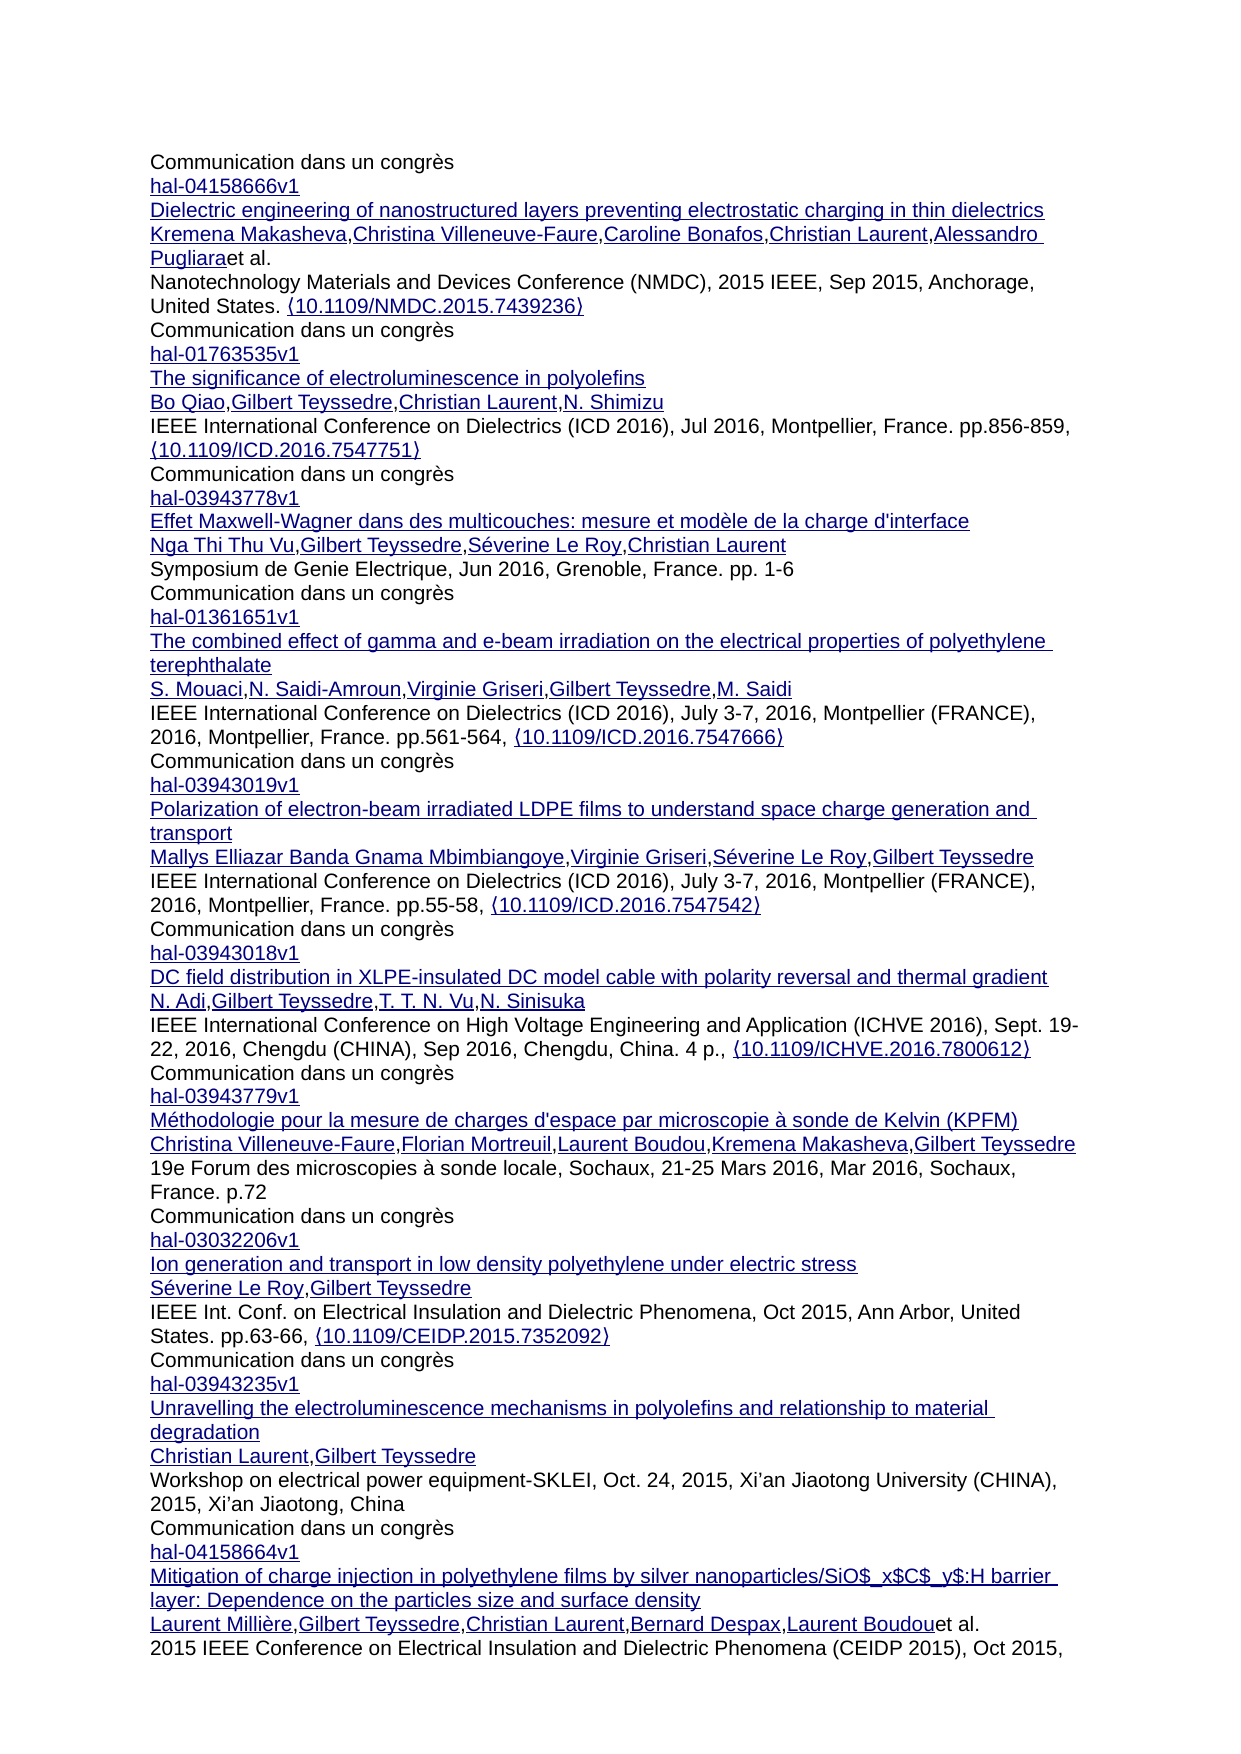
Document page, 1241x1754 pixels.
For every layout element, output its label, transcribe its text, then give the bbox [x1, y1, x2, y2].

table_cell The combined effect of gamma and e-beam irradiation on the electrical properties of polyethylene terephthalate S. Mouaci,N. Saidi-Amroun,Virginie Griseri,Gilbert Teyssedre,M. Saidi IEEE International Conference on Dielectrics (ICD 2016), July 3-7, 2016, Montpellier (FRANCE), 2016, Montpellier, France. pp.561-564, ⟨10.1109/ICD.2016.7547666⟩ Communication dans un congrès hal-03943019v1 [150, 629, 1090, 797]
table_cell Mitigation of charge injection in polyethylene films by silver nanoparticles/SiO$_x$C$_y$:H barrier layer: Dependence on the particles size and surface density Laurent Millière,Gilbert Teyssedre,Christian Laurent,Bernard Despax,Laurent Boudouet al. 2015 IEEE Conference on Electrical Insulation and Dielectric Phenomena (CEIDP 2015), Oct 2015, [150, 1564, 1090, 1659]
table_cell DC field distribution in XLPE-insulated DC model cable with polarity reversal and thermal gradient N. Adi,Gilbert Teyssedre,T. T. N. Vu,N. Sinisuka IEEE International Conference on High Voltage Engineering and Application (ICHVE 2016), Sept. 19-22, 2016, Chengdu (CHINA), Sep 2016, Chengdu, China. 4 p., ⟨10.1109/ICHVE.2016.7800612⟩ Communication dans un congrès hal-03943779v1 [150, 965, 1090, 1108]
table_cell Communication dans un congrès hal-04158666v1 [150, 150, 1090, 198]
table_cell Effet Maxwell-Wagner dans des multicouches: mesure et modèle de la charge d'interface Nga Thi Thu Vu,Gilbert Teyssedre,Séverine Le Roy,Christian Laurent Symposium de Genie Electrique, Jun 2016, Grenoble, France. pp. 1-6 Communication dans un congrès hal-01361651v1 [150, 509, 1090, 629]
table_cell Unravelling the electroluminescence mechanisms in polyolefins and relationship to material degradation Christian Laurent,Gilbert Teyssedre Workshop on electrical power equipment-SKLEI, Oct. 24, 2015, Xi’an Jiaotong University (CHINA), 2015, Xi’an Jiaotong, China Communication dans un congrès hal-04158664v1 [150, 1396, 1090, 1563]
table_cell The significance of electroluminescence in polyolefins Bo Qiao,Gilbert Teyssedre,Christian Laurent,N. Shimizu IEEE International Conference on Dielectrics (ICD 2016), Jul 2016, Montpellier, France. pp.856-859, ⟨10.1109/ICD.2016.7547751⟩ Communication dans un congrès hal-03943778v1 [150, 366, 1090, 509]
table_cell Ion generation and transport in low density polyethylene under electric stress Séverine Le Roy,Gilbert Teyssedre IEEE Int. Conf. on Electrical Insulation and Dielectric Phenomena, Oct 2015, Ann Arbor, United States. pp.63-66, ⟨10.1109/CEIDP.2015.7352092⟩ Communication dans un congrès hal-03943235v1 [150, 1252, 1090, 1396]
table_cell Dielectric engineering of nanostructured layers preventing electrostatic charging in thin dielectrics Kremena Makasheva,Christina Villeneuve-Faure,Caroline Bonafos,Christian Laurent,Alessandro Pugliaraet al. Nanotechnology Materials and Devices Conference (NMDC), 2015 IEEE, Sep 2015, Anchorage, United States. ⟨10.1109/NMDC.2015.7439236⟩ Communication dans un congrès hal-01763535v1 [150, 198, 1090, 366]
table_cell Polarization of electron-beam irradiated LDPE films to understand space charge generation and transport Mallys Elliazar Banda Gnama Mbimbiangoye,Virginie Griseri,Séverine Le Roy,Gilbert Teyssedre IEEE International Conference on Dielectrics (ICD 2016), July 3-7, 2016, Montpellier (FRANCE), 2016, Montpellier, France. pp.55-58, ⟨10.1109/ICD.2016.7547542⟩ Communication dans un congrès hal-03943018v1 [150, 797, 1090, 964]
table_cell Méthodologie pour la mesure de charges d'espace par microscopie à sonde de Kelvin (KPFM) Christina Villeneuve-Faure,Florian Mortreuil,Laurent Boudou,Kremena Makasheva,Gilbert Teyssedre 19e Forum des microscopies à sonde locale, Sochaux, 21-25 Mars 2016, Mar 2016, Sochaux, France. p.72 Communication dans un congrès hal-03032206v1 [150, 1108, 1090, 1252]
